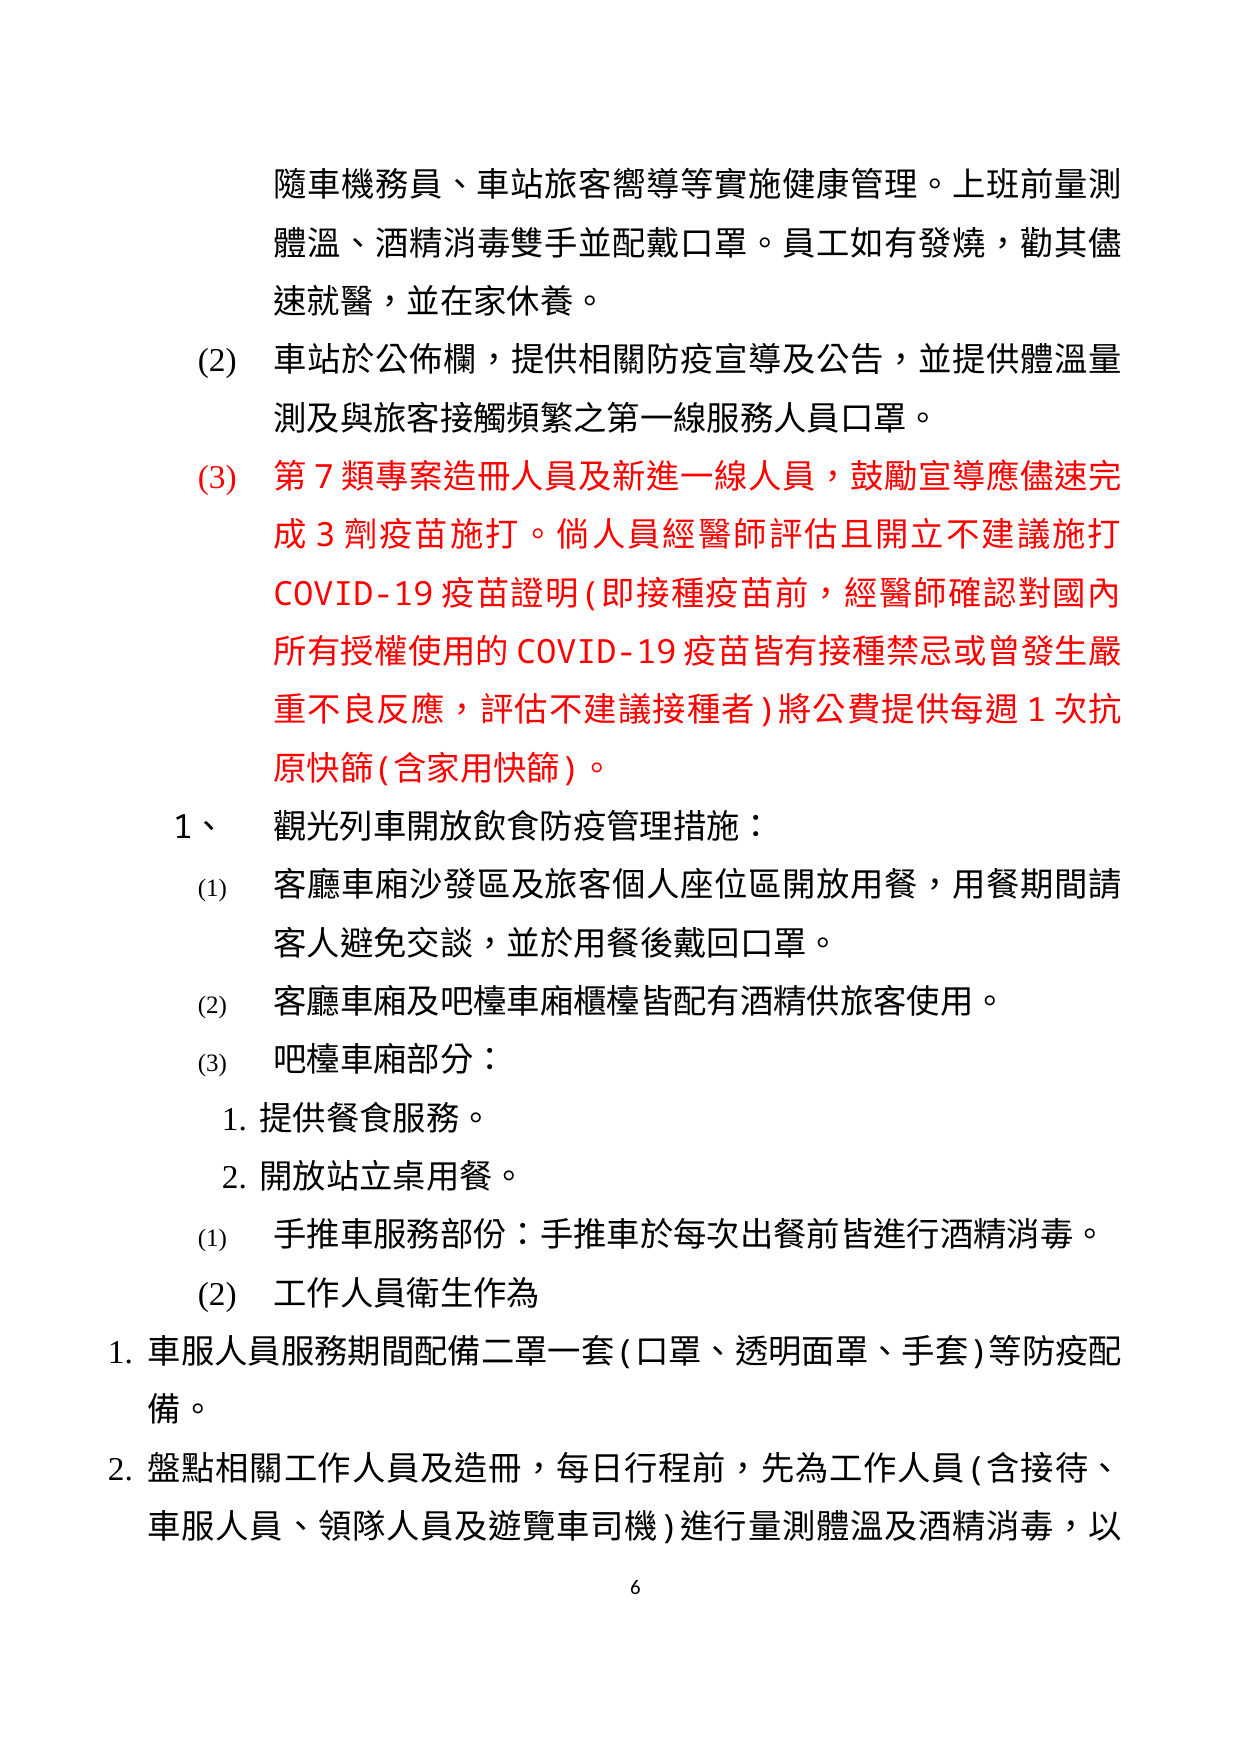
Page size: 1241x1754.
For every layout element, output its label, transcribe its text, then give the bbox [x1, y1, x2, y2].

list 盤點相關工作人員及造冊，每日行程前，先為工作人員(含接待、車服人員、領隊人員及遊覽車司機)進行量測體溫及酒精消毒，以 [108, 1433, 1122, 1550]
list 吧檯車廂部分： [198, 1025, 1122, 1083]
list 提供餐食服務。 [222, 1083, 1122, 1142]
list 隨車機務員、車站旅客嚮導等實施健康管理。上班前量測體溫、酒精消毒雙手並配戴口罩。員工如有發燒，勸其儘速就醫，並在家休養。 [198, 150, 1122, 325]
list 客廳車廂沙發區及旅客個人座位區開放用餐，用餐期間請客人避免交談，並於用餐後戴回口罩。 [198, 850, 1122, 967]
list 第7類專案造冊人員及新進一線人員，鼓勵宣導應儘速完成3劑疫苗施打。倘人員經醫師評估且開立不建議施打COVID-19疫苗證明(即接種疫苗前，經醫師確認對國內所有授權使用的COVID-19疫苗皆有接種禁忌或曾發生嚴重不良反應，評估不建議接種者)將公費提供每週1次抗原快篩(含家用快篩)。 [198, 442, 1122, 792]
list 開放站立桌用餐。 [222, 1142, 1122, 1200]
list 車服人員服務期間配備二罩一套(口罩、透明面罩、手套)等防疫配備。 [108, 1317, 1122, 1433]
list 工作人員衛生作為 [198, 1258, 1122, 1317]
list 車站於公佈欄，提供相關防疫宣導及公告，並提供體溫量測及與旅客接觸頻繁之第一線服務人員口罩。 [198, 325, 1122, 442]
list 客廳車廂及吧檯車廂櫃檯皆配有酒精供旅客使用。 [198, 967, 1122, 1025]
list 觀光列車開放飲食防疫管理措施： [173, 792, 1122, 850]
list 手推車服務部份：手推車於每次出餐前皆進行酒精消毒。 [198, 1200, 1122, 1258]
